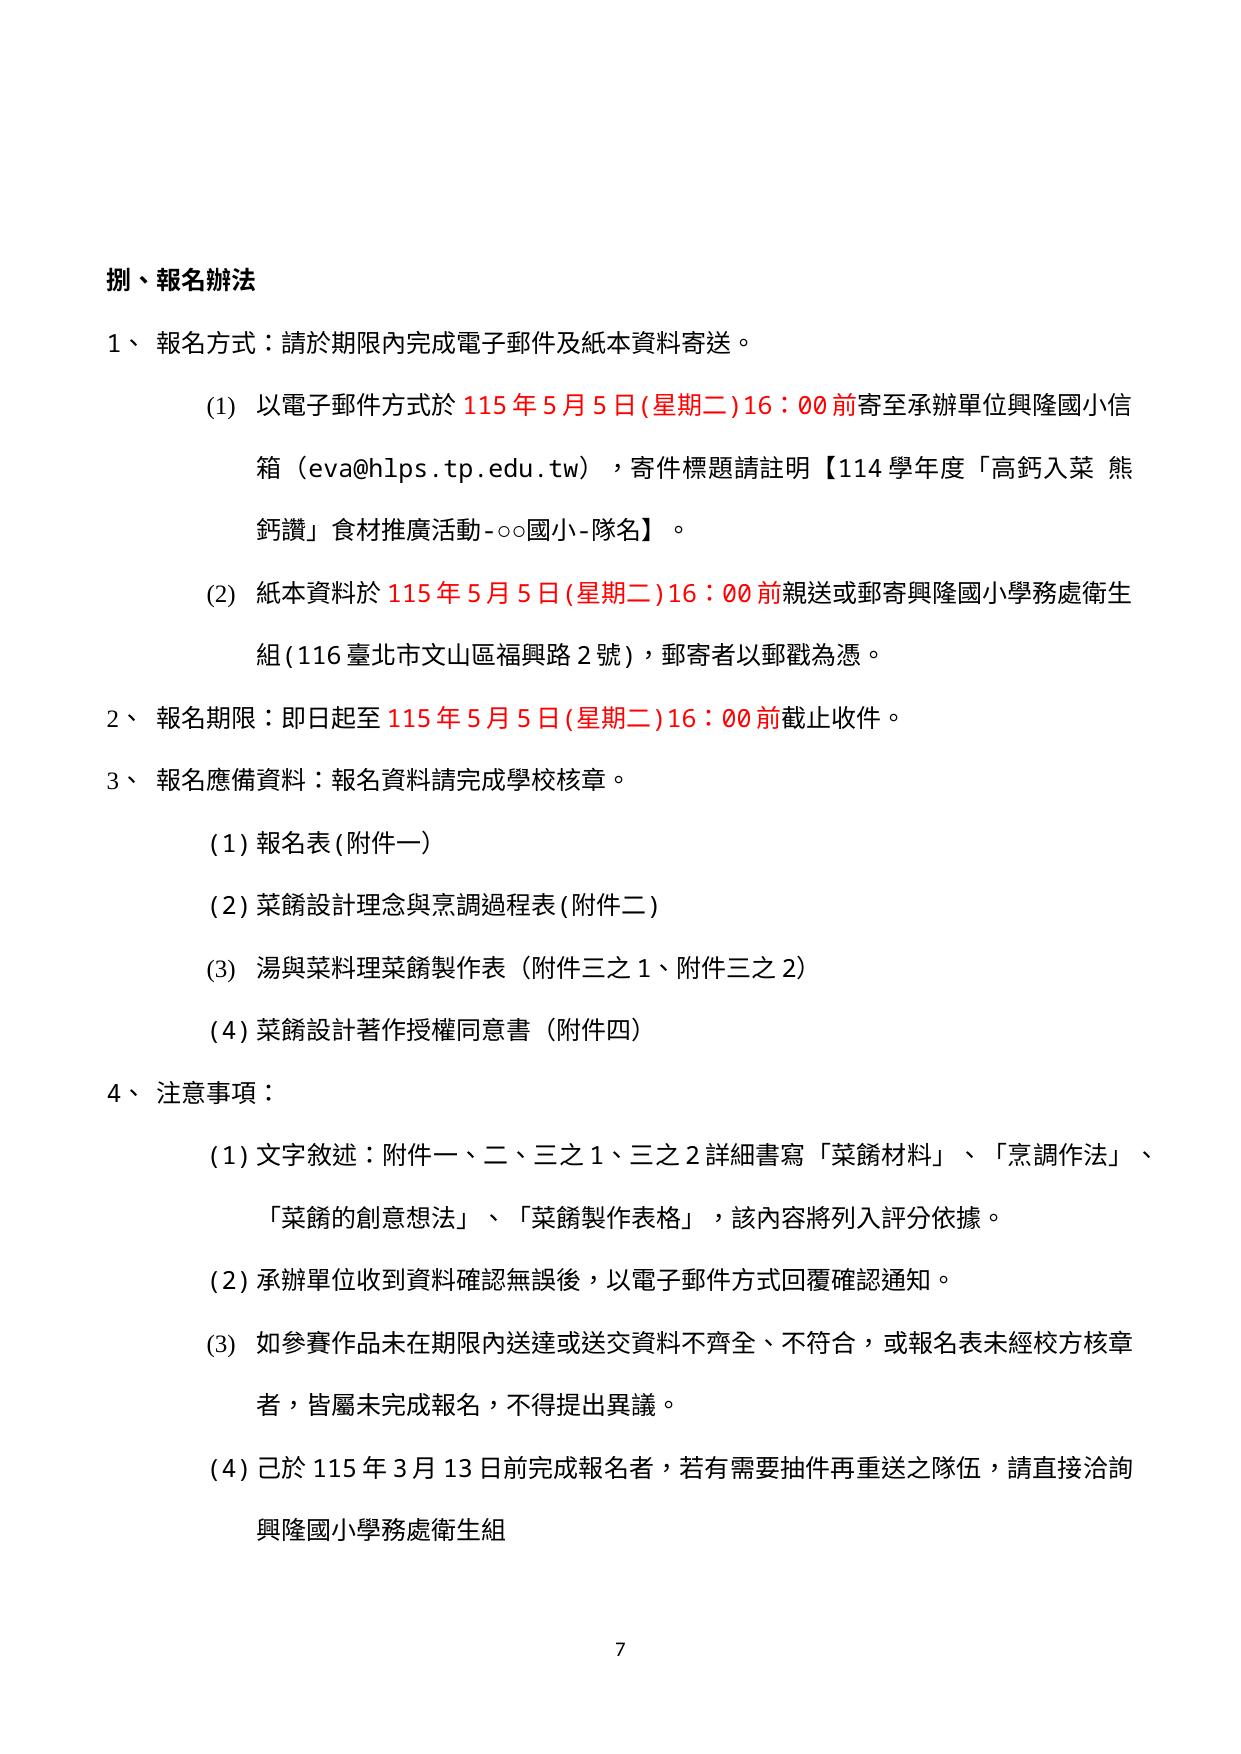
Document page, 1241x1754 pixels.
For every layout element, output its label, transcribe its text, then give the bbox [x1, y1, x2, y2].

list 報名表(附件一） [206, 800, 1134, 862]
list 報名期限：即日起至115年5月5日(星期二)16：00前截止收件。 [106, 675, 1092, 737]
list 承辦單位收到資料確認無誤後，以電子郵件方式回覆確認通知。 [206, 1237, 1134, 1300]
list 文字敘述：附件一、二、三之1、三之2詳細書寫「菜餚材料」、「烹調作法」、「菜餚的創意想法」、「菜餚製作表格」，該內容將列入評分依據。 [206, 1112, 1134, 1237]
list 如參賽作品未在期限內送達或送交資料不齊全、不符合，或報名表未經校方核章者，皆屬未完成報名，不得提出異議。 [206, 1300, 1134, 1425]
list 注意事項： [106, 1050, 1092, 1112]
list 報名應備資料：報名資料請完成學校核章。 [106, 737, 1092, 800]
list 以電子郵件方式於115年5月5日(星期二)16：00前寄至承辦單位興隆國小信箱（eva@hlps.tp.edu.tw），寄件標題請註明【114學年度「高鈣入菜 熊鈣讚」食材推廣活動-○○國小-隊名】。 [206, 362, 1134, 550]
list 菜餚設計著作授權同意書（附件四） [206, 987, 1134, 1050]
list 報名辦法 [106, 237, 1134, 300]
list 湯與菜料理菜餚製作表（附件三之1、附件三之2） [206, 925, 1134, 987]
list 報名方式：請於期限內完成電子郵件及紙本資料寄送。 [106, 300, 1092, 362]
list 紙本資料於115年5月5日(星期二)16：00前親送或郵寄興隆國小學務處衛生組(116臺北市文山區福興路2號)，郵寄者以郵戳為憑。 [206, 550, 1134, 675]
list 己於115年3月13日前完成報名者，若有需要抽件再重送之隊伍，請直接洽詢興隆國小學務處衛生組 [206, 1425, 1134, 1550]
list 菜餚設計理念與烹調過程表(附件二) [206, 862, 1134, 925]
